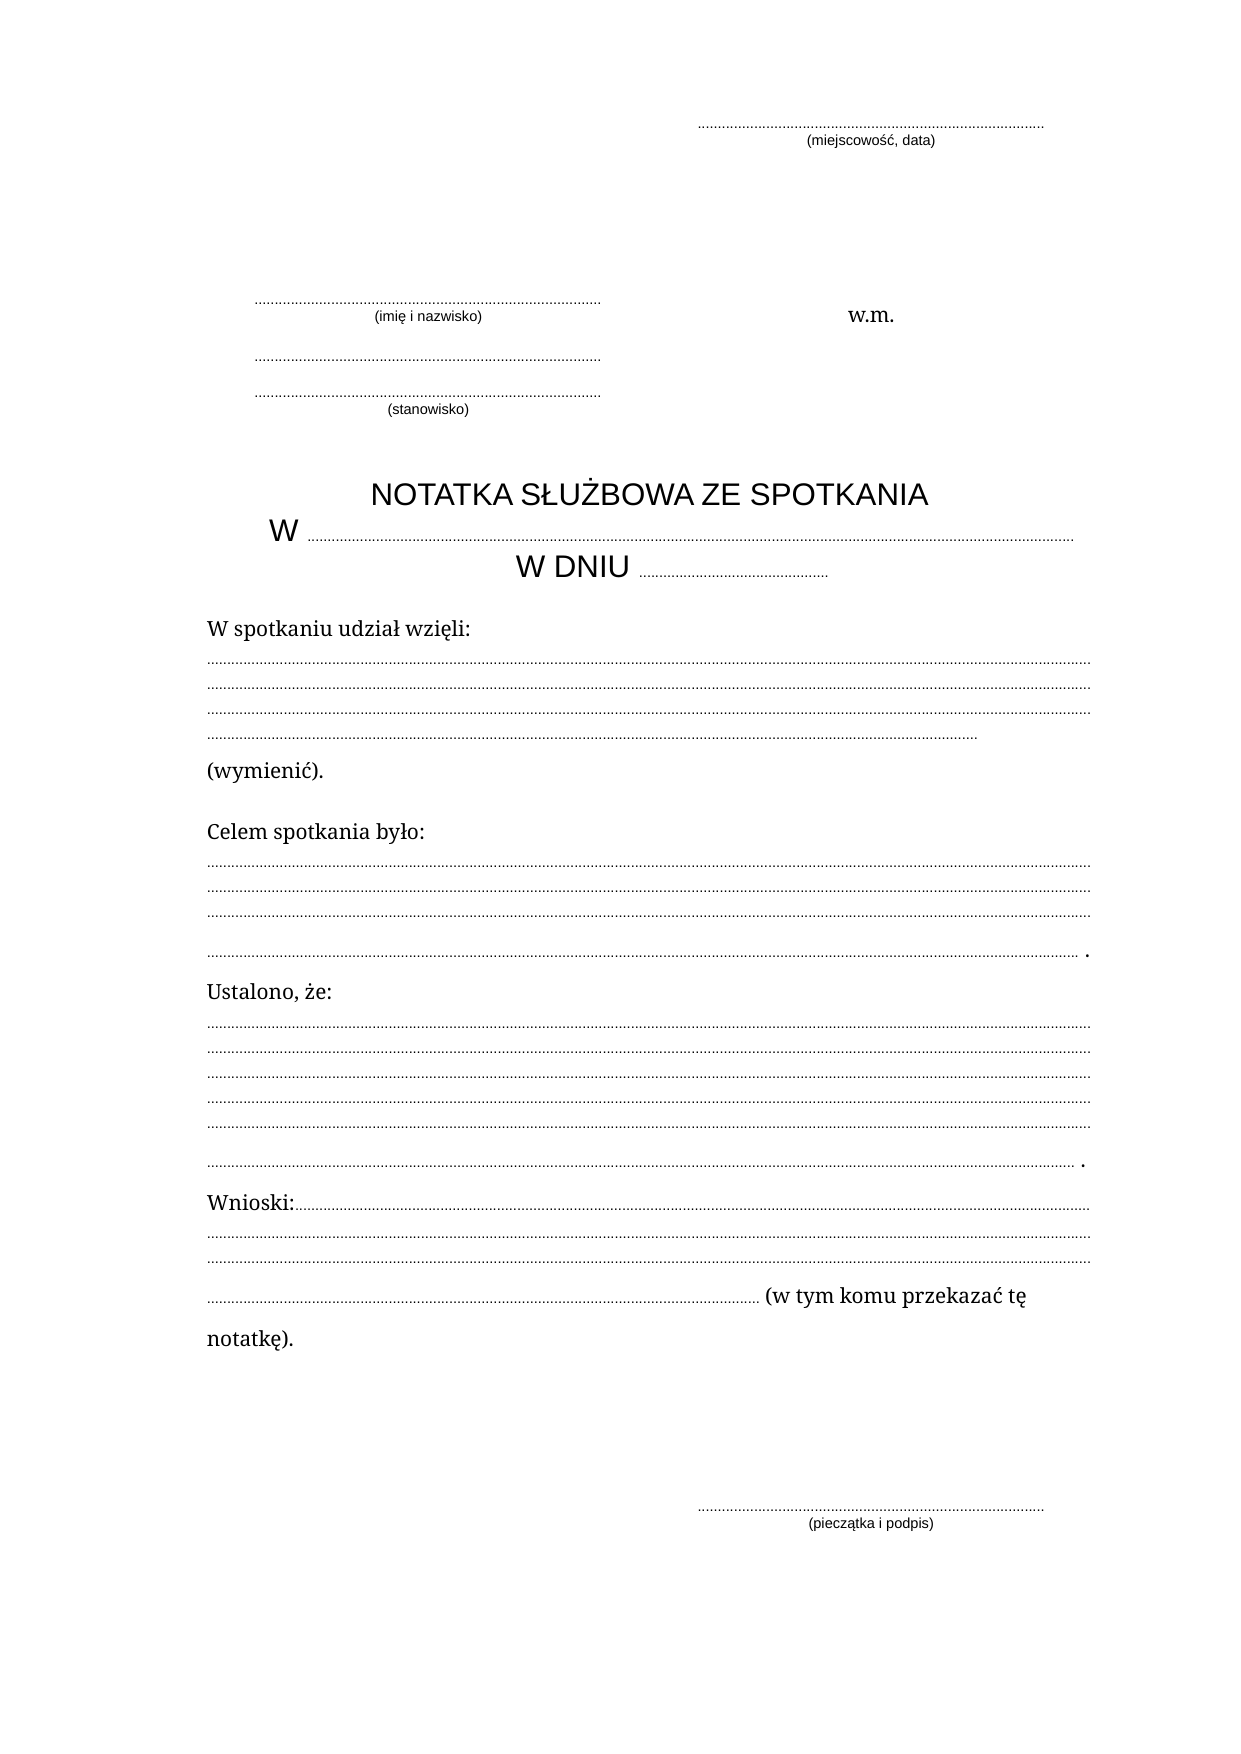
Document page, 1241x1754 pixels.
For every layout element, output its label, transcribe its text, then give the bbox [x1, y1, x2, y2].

text Celem spotkania było: ......................................................................................................................................................................................................................................................................................................................................................................................................................................................................................................................................................................................................................................................................................................................................................................................................................................................................................................... . Ustalono, że: .............................................................................................................................................................................................................................................................................................................................................................................................................................................................................................................................................................................................................................................................................................................................................................................................................................................................................................................................................................................................................................................................................................................................................................................................................................................................................................................................................................. . Wnioski:.................................................................................................................................................................................................................................................................................................................................................................................................................................................................................................................................................................................................................................................................................................................................................................................................... (w tym komu przekazać tę notatkę). [207, 817, 1093, 1352]
table_header w.m. [650, 272, 1093, 329]
subtitle NOTATKA SŁUŻBOWA ZE SPOTKANIA W .............................................................................................................................................................................................. W DNIU ............................................... [207, 476, 1093, 584]
text W spotkaniu udział wzięli: ................................................................................................................................................................................................................................................................................................................................................................................................................................................................................................................................................................................................................................................................................................................................................................................................................................................................................ (wymienić). [207, 614, 1093, 785]
table_cell [650, 329, 1093, 417]
table_header ...................................................................................... (imię i nazwisko) [207, 272, 649, 329]
table_header ...................................................................................... (pieczątka i podpis) [650, 1443, 1093, 1537]
table_header [207, 1443, 649, 1537]
table_cell ...................................................................................... ...................................................................................... (stanowisko) [207, 329, 649, 417]
